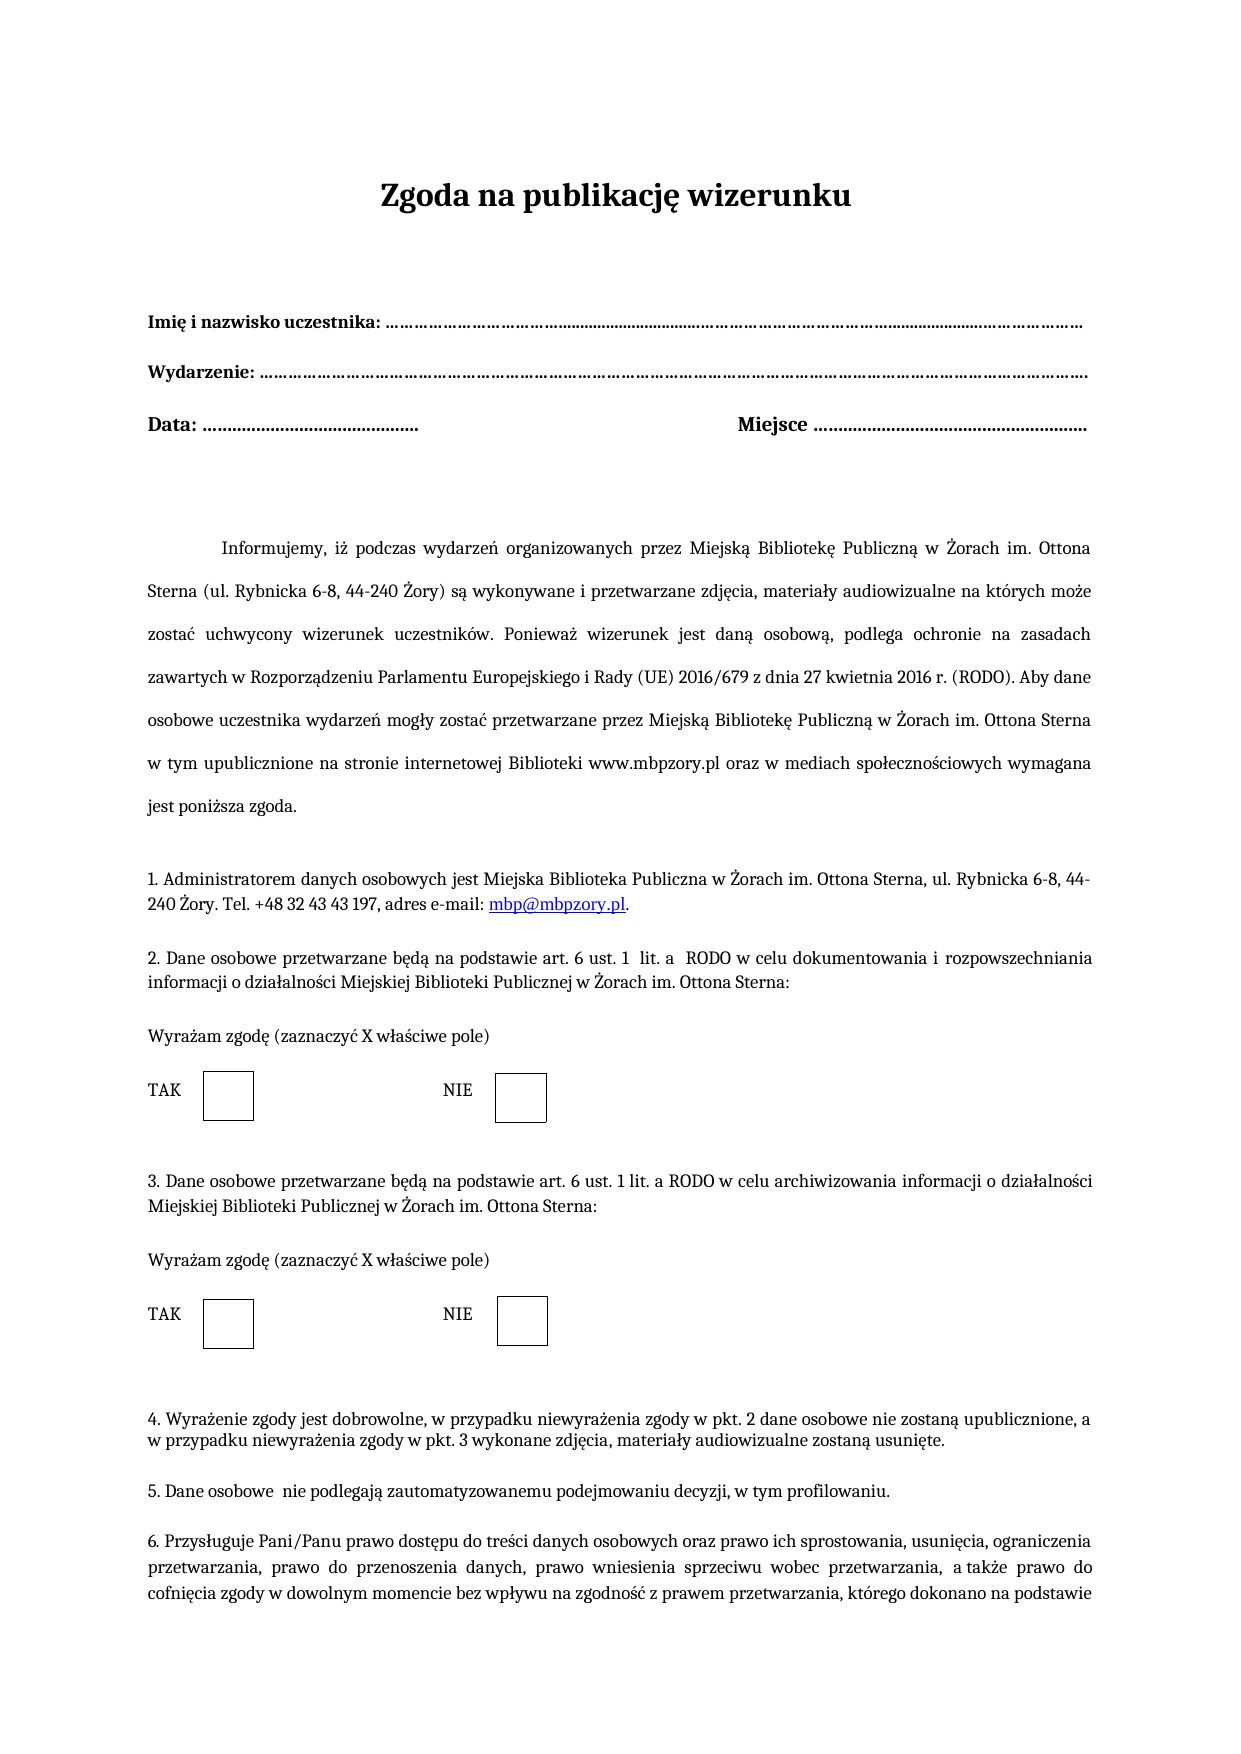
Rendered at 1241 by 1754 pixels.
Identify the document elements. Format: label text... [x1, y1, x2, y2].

text 1. Administratorem danych osobowych jest Miejska Biblioteka Publiczna w Żorach im. Ottona Sterna, ul. Rybnicka 6-8, 44-240 Żory. Tel. +48 32 43 43 197, adres e-mail: mbp@mbpzory.pl. [148, 868, 1093, 915]
text [204, 1300, 253, 1348]
text [498, 1297, 547, 1345]
text 2. Dane osobowe przetwarzane będą na podstawie art. 6 ust. 1 lit. a RODO w celu dokumentowania i rozpowszechniania informacji o działalności Miejskiej Biblioteki Publicznej w Żorach im. Ottona Sterna: [148, 947, 1093, 993]
text [204, 1072, 253, 1120]
text Wyrażam zgodę (zaznaczyć X właściwe pole) [148, 1249, 1093, 1271]
text NIE [254, 1303, 497, 1324]
text NIE [254, 1079, 495, 1101]
text [496, 1074, 546, 1122]
text Informujemy, iż podczas wydarzeń organizowanych przez Miejską Bibliotekę Publiczną w Żorach im. Ottona Sterna (ul. Rybnicka 6-8, 44-240 Żory) są wykonywane i przetwarzane zdjęcia, materiały audiowizualne na których może zostać uchwycony wizerunek uczestników. Ponieważ wizerunek jest daną osobową, podlega ochronie na zasadach zawartych w Rozporządzeniu Parlamentu Europejskiego i Rady (UE) 2016/679 z dnia 27 kwietnia 2016 r. (RODO). Aby dane osobowe uczestnika wydarzeń mogły zostać przetwarzane przez Miejską Bibliotekę Publiczną w Żorach im. Ottona Sterna w tym upublicznione na stronie internetowej Biblioteki www.mbpzory.pl oraz w mediach społecznościowych wymagana jest poniższa zgoda. [148, 537, 1093, 817]
text TAK [148, 1303, 203, 1324]
text 4. Wyrażenie zgody jest dobrowolne, w przypadku niewyrażenia zgody w pkt. 2 dane osobowe nie zostaną upublicznione, a w przypadku niewyrażenia zgody w pkt. 3 wykonane zdjęcia, materiały audiowizualne zostaną usunięte. [148, 1408, 1093, 1451]
text 6. Przysługuje Pani/Panu prawo dostępu do treści danych osobowych oraz prawo ich sprostowania, usunięcia, ograniczenia przetwarzania, prawo do przenoszenia danych, prawo wniesienia sprzeciwu wobec przetwarzania, a także prawo do cofnięcia zgody w dowolnym momencie bez wpływu na zgodność z prawem przetwarzania, którego dokonano na podstawie [148, 1531, 1093, 1604]
text [547, 1079, 1093, 1101]
text [548, 1303, 1093, 1324]
text TAK [148, 1079, 203, 1101]
text Imię i nazwisko uczestnika: ……………………………….................................…………………………………......................………………… [148, 311, 1093, 333]
text Data: ….......................................... Miejsce …...................................................... [148, 412, 1093, 436]
text Wyrażam zgodę (zaznaczyć X właściwe pole) [148, 1026, 1093, 1047]
text Wydarzenie: ………………………………………………………………………………………………………………………………………………………. [148, 362, 1093, 383]
text Zgoda na publikację wizerunku [148, 177, 1093, 215]
text 3. Dane osobowe przetwarzane będą na podstawie art. 6 ust. 1 lit. a RODO w celu archiwizowania informacji o działalności Miejskiej Biblioteki Publicznej w Żorach im. Ottona Sterna: [148, 1171, 1093, 1217]
text 5. Dane osobowe nie podlegają zautomatyzowanemu podejmowaniu decyzji, w tym profilowaniu. [148, 1480, 1093, 1502]
